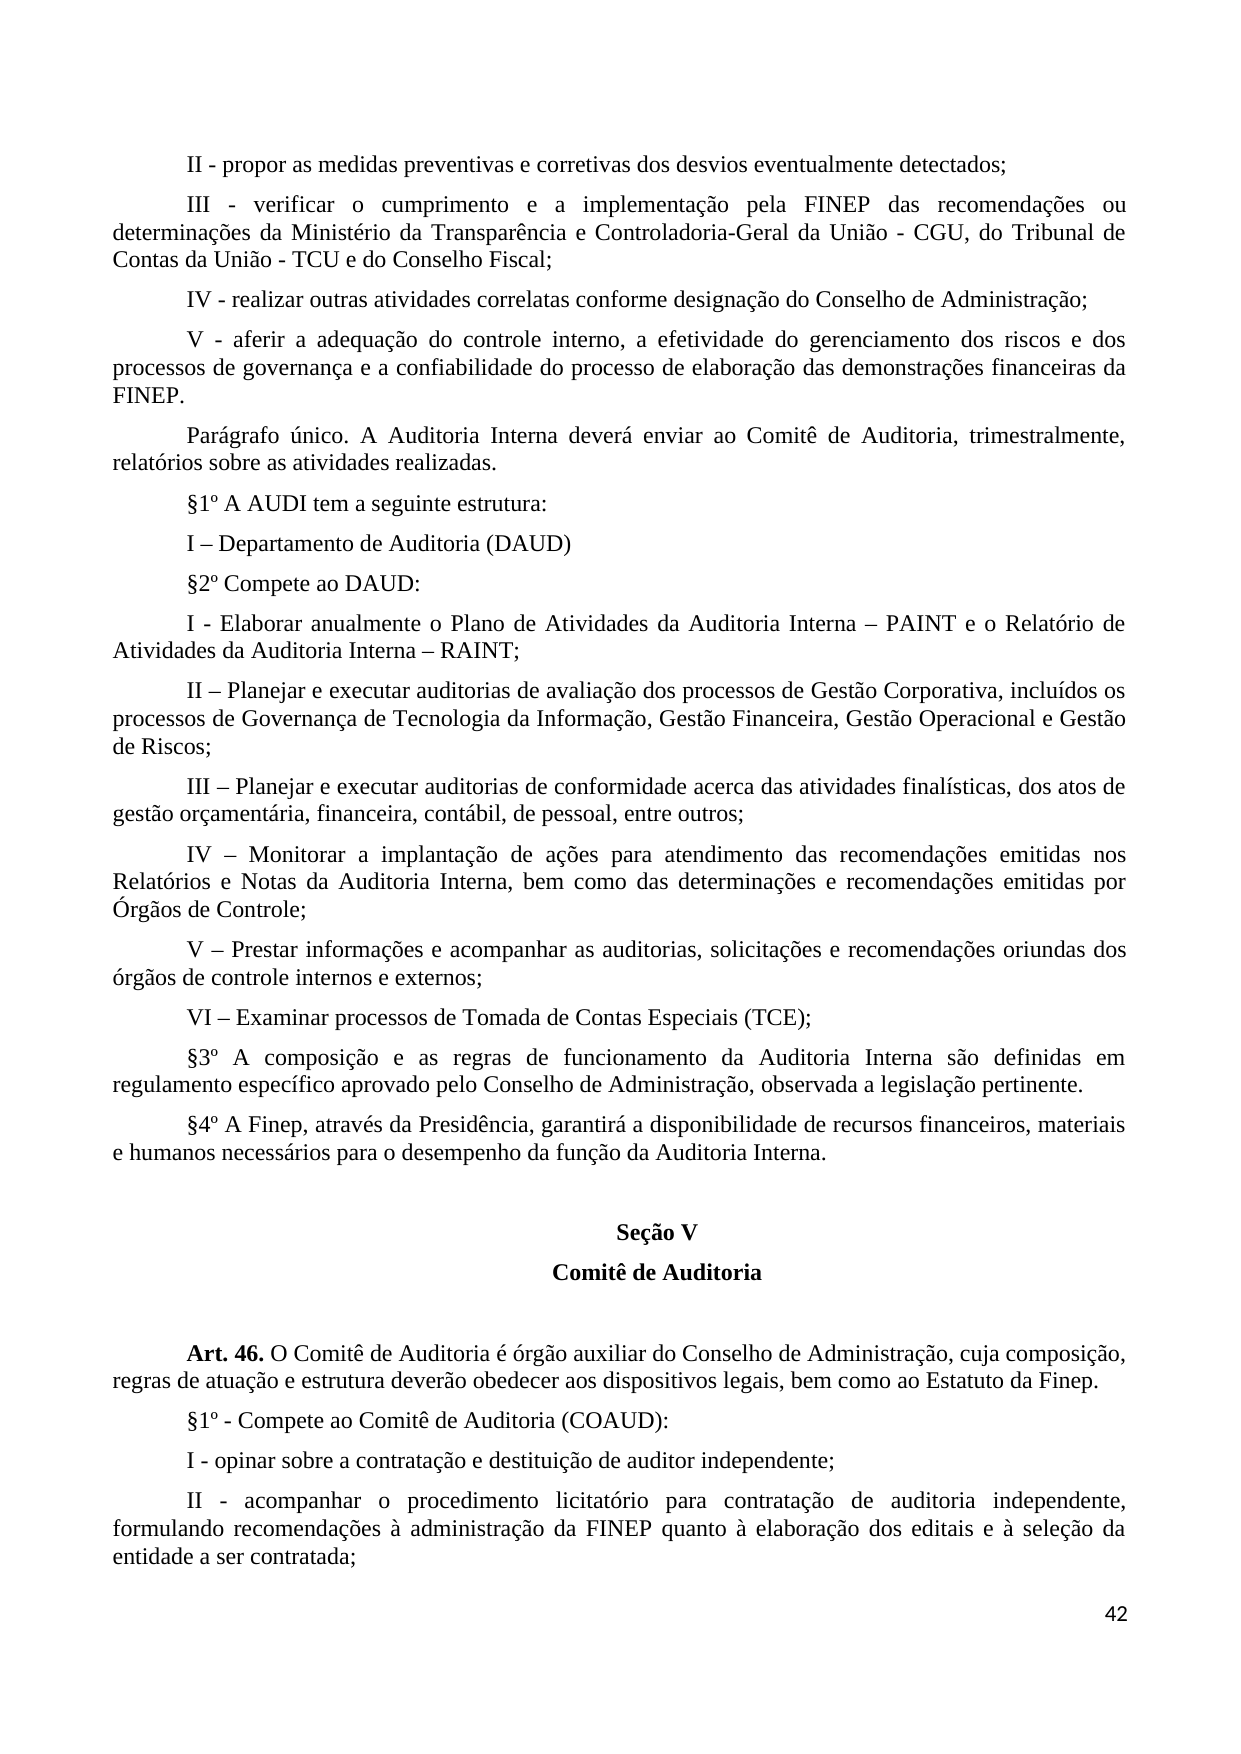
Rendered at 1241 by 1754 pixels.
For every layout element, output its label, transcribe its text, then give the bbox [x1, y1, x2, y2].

text Comitê de Auditoria [112, 1258, 1128, 1286]
text III - verificar o cumprimento e a implementação pela FINEP das recomendações ou determinações da Ministério da Transparência e Controladoria-Geral da União - CGU, do Tribunal de Contas da União - TCU e do Conselho Fiscal; [112, 190, 1128, 273]
text II - acompanhar o procedimento licitatório para contratação de auditoria independente, formulando recomendações à administração da FINEP quanto à elaboração dos editais e à seleção da entidade a ser contratada; [112, 1486, 1128, 1569]
text Art. 46. O Comitê de Auditoria é órgão auxiliar do Conselho de Administração, cuja composição, regras de atuação e estrutura deverão obedecer aos dispositivos legais, bem como ao Estatuto da Finep. [112, 1338, 1128, 1394]
text I – Departamento de Auditoria (DAUD) [112, 529, 1128, 556]
text §3º A composição e as regras de funcionamento da Auditoria Interna são definidas em regulamento específico aprovado pelo Conselho de Administração, observada a legislação pertinente. [112, 1043, 1128, 1098]
text Seção V [112, 1218, 1128, 1246]
text V – Prestar informações e acompanhar as auditorias, solicitações e recomendações oriundas dos órgãos de controle internos e externos; [112, 935, 1128, 990]
text I - Elaborar anualmente o Plano de Atividades da Auditoria Interna – PAINT e o Relatório de Atividades da Auditoria Interna – RAINT; [112, 609, 1128, 664]
text V - aferir a adequação do controle interno, a efetividade do gerenciamento dos riscos e dos processos de governança e a confiabilidade do processo de elaboração das demonstrações financeiras da FINEP. [112, 326, 1128, 408]
text VI – Examinar processos de Tomada de Contas Especiais (TCE); [112, 1003, 1128, 1030]
text IV – Monitorar a implantação de ações para atendimento das recomendações emitidas nos Relatórios e Notas da Auditoria Interna, bem como das determinações e recomendações emitidas por Órgãos de Controle; [112, 839, 1128, 922]
text §2º Compete ao DAUD: [112, 569, 1128, 596]
text Parágrafo único. A Auditoria Interna deverá enviar ao Comitê de Auditoria, trimestralmente, relatórios sobre as atividades realizadas. [112, 421, 1128, 476]
text §4º A Finep, através da Presidência, garantirá a disponibilidade de recursos financeiros, materiais e humanos necessários para o desempenho da função da Auditoria Interna. [112, 1110, 1128, 1166]
text II – Planejar e executar auditorias de avaliação dos processos de Gestão Corporativa, incluídos os processos de Governança de Tecnologia da Informação, Gestão Financeira, Gestão Operacional e Gestão de Riscos; [112, 677, 1128, 759]
text III – Planejar e executar auditorias de conformidade acerca das atividades finalísticas, dos atos de gestão orçamentária, financeira, contábil, de pessoal, entre outros; [112, 772, 1128, 827]
text IV - realizar outras atividades correlatas conforme designação do Conselho de Administração; [112, 285, 1128, 313]
text I - opinar sobre a contratação e destituição de auditor independente; [112, 1446, 1128, 1474]
text II - propor as medidas preventivas e corretivas dos desvios eventualmente detectados; [112, 150, 1128, 178]
text §1º A AUDI tem a seguinte estrutura: [112, 488, 1128, 516]
text §1º - Compete ao Comitê de Auditoria (COAUD): [112, 1406, 1128, 1434]
